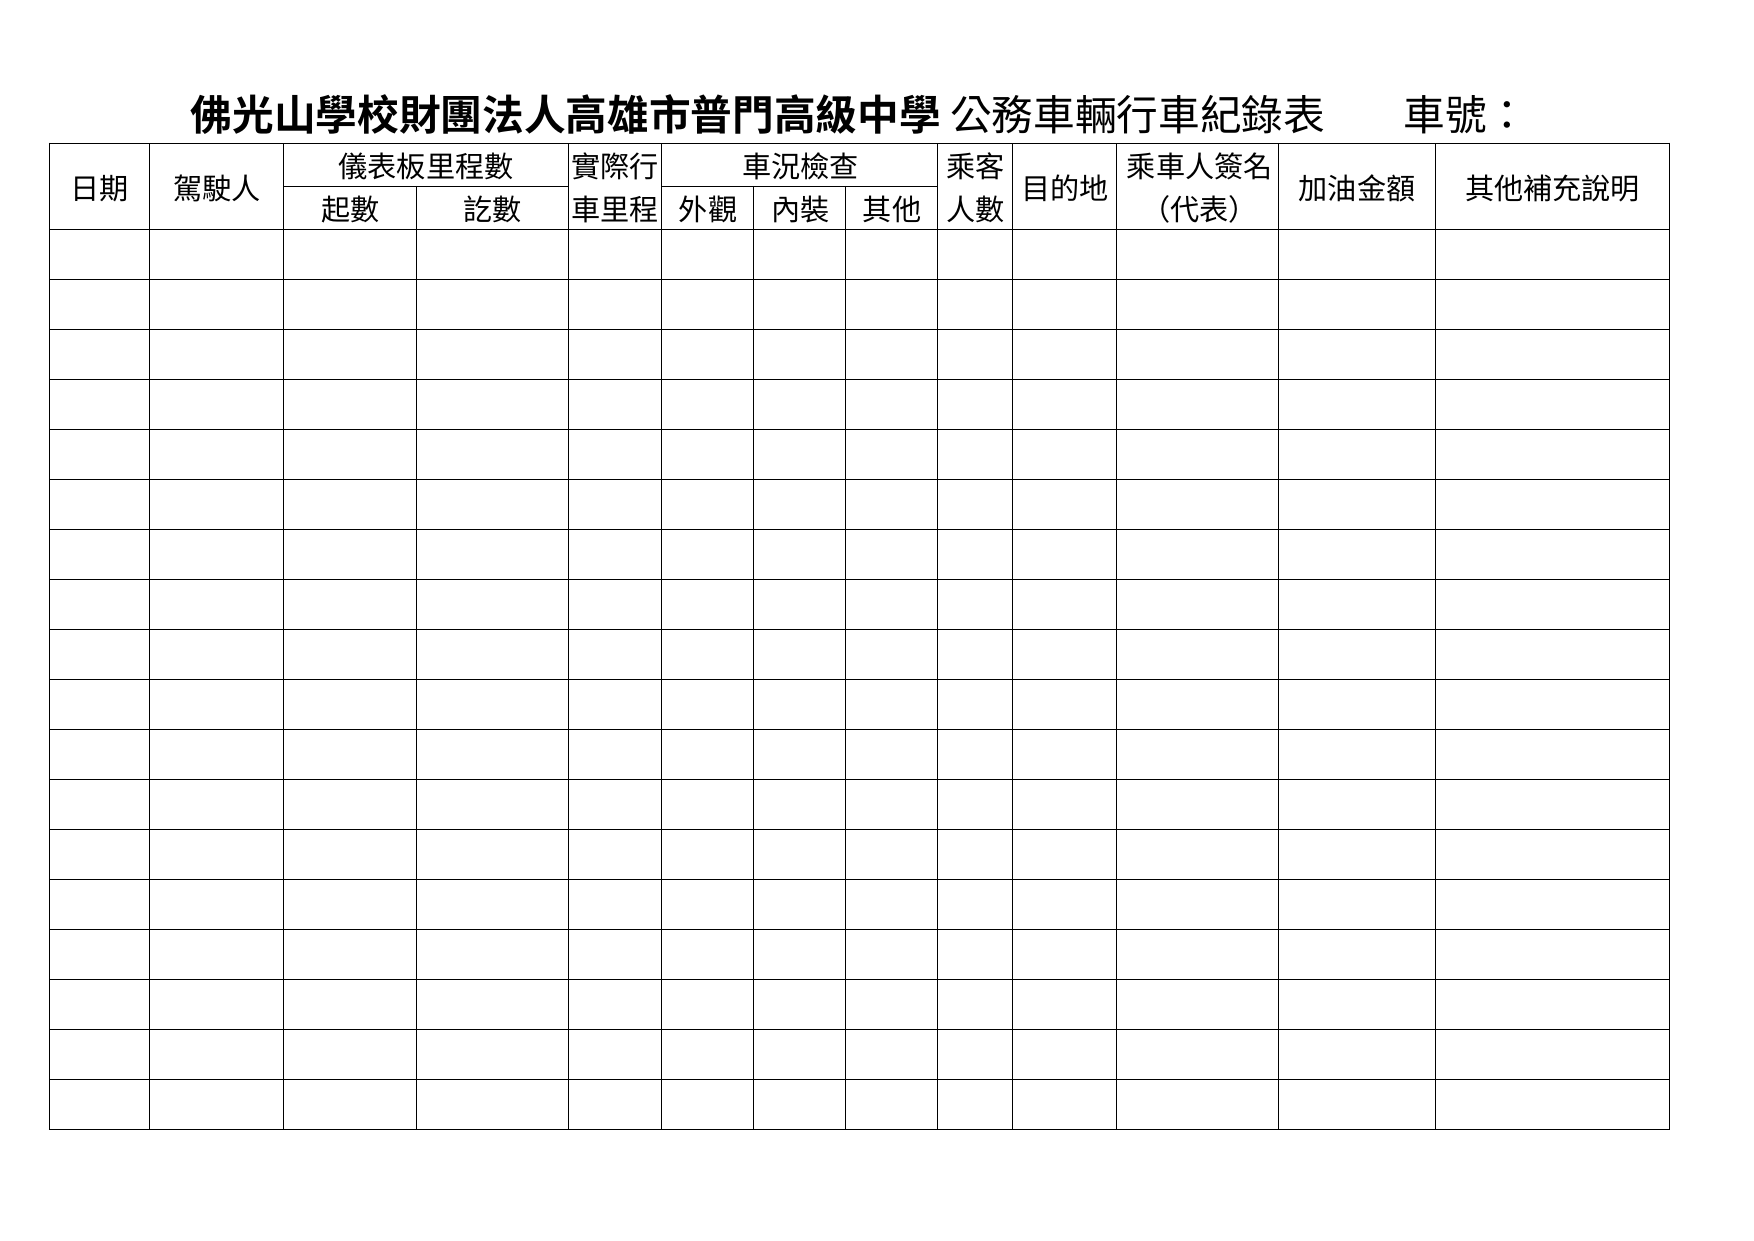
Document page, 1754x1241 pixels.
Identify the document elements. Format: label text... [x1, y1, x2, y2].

table_cell [846, 680, 937, 729]
table_cell [569, 830, 661, 879]
table_cell [50, 930, 149, 979]
table_cell [754, 330, 845, 379]
table_cell [1013, 480, 1116, 529]
table_cell [569, 280, 661, 329]
table_cell [1436, 730, 1669, 779]
table_cell [1117, 380, 1278, 429]
table_cell [417, 430, 568, 479]
table_cell [50, 380, 149, 429]
table_cell [1117, 580, 1278, 629]
table_cell [1279, 880, 1435, 929]
table_cell [1436, 480, 1669, 529]
table_cell [417, 480, 568, 529]
table_cell [284, 530, 416, 579]
table_cell [50, 1030, 149, 1079]
table_cell [284, 680, 416, 729]
table_cell [417, 930, 568, 979]
table_cell [569, 630, 661, 679]
table_cell [417, 780, 568, 829]
table_cell [569, 530, 661, 579]
table_cell [754, 980, 845, 1029]
table_cell [938, 230, 1012, 279]
table_cell [569, 1030, 661, 1079]
table_cell [1279, 630, 1435, 679]
table_cell [662, 780, 753, 829]
table_cell [1117, 730, 1278, 779]
table_cell [417, 880, 568, 929]
table_cell [284, 730, 416, 779]
table_cell [50, 280, 149, 329]
table_cell [938, 1080, 1012, 1129]
table_cell [150, 930, 283, 979]
table_cell [1117, 480, 1278, 529]
table_cell [284, 930, 416, 979]
table_cell [662, 630, 753, 679]
table_cell [938, 980, 1012, 1029]
table_cell [417, 680, 568, 729]
table_cell [1013, 430, 1116, 479]
table_cell [1279, 980, 1435, 1029]
table_cell [938, 1030, 1012, 1079]
table_cell [417, 230, 568, 279]
table_cell [1436, 780, 1669, 829]
table_cell [662, 430, 753, 479]
table_cell [284, 780, 416, 829]
table_cell [938, 380, 1012, 429]
table_cell [662, 230, 753, 279]
table_cell [50, 730, 149, 779]
table_cell [1013, 530, 1116, 579]
table_cell [150, 580, 283, 629]
table_cell [1279, 680, 1435, 729]
table_header 儀表板里程數 [284, 144, 568, 186]
table_cell [938, 830, 1012, 879]
table_cell [417, 530, 568, 579]
table_cell [846, 580, 937, 629]
table_cell [938, 580, 1012, 629]
table_cell [417, 1080, 568, 1129]
table_cell [569, 580, 661, 629]
table_cell [284, 980, 416, 1029]
table_cell [1279, 1030, 1435, 1079]
table_cell [846, 230, 937, 279]
table_cell [569, 430, 661, 479]
table_cell [1013, 880, 1116, 929]
table_cell [1013, 980, 1116, 1029]
table_cell [662, 1080, 753, 1129]
table_cell 訖數 [417, 187, 568, 229]
table_cell [569, 930, 661, 979]
table_cell [1117, 330, 1278, 379]
table_cell [150, 830, 283, 879]
table_header 日期 [50, 144, 149, 229]
table_cell [1436, 330, 1669, 379]
table_cell [50, 980, 149, 1029]
table_cell [754, 780, 845, 829]
table_cell [938, 430, 1012, 479]
table_cell [1013, 780, 1116, 829]
table_cell 外觀 [662, 187, 753, 229]
table_cell [150, 680, 283, 729]
table_cell 其他 [846, 187, 937, 229]
table_cell [284, 830, 416, 879]
table_cell [754, 880, 845, 929]
table_cell [1279, 480, 1435, 529]
table_cell [50, 530, 149, 579]
table_cell [846, 630, 937, 679]
table_cell [846, 1080, 937, 1129]
table_cell [284, 1080, 416, 1129]
table_cell [1436, 580, 1669, 629]
table_cell [569, 780, 661, 829]
table_cell [50, 1080, 149, 1129]
table_cell [284, 630, 416, 679]
table_cell [662, 980, 753, 1029]
table_cell [938, 630, 1012, 679]
table_cell [938, 780, 1012, 829]
table_cell [1436, 1080, 1669, 1129]
table_cell 內裝 [754, 187, 845, 229]
table_cell [846, 530, 937, 579]
table_cell [846, 1030, 937, 1079]
table_cell [754, 280, 845, 329]
table_cell [662, 580, 753, 629]
table_cell 1,000 [1279, 230, 1435, 279]
table_cell [846, 780, 937, 829]
table_cell [754, 730, 845, 779]
table_header 駕駛人 [150, 144, 283, 229]
table_cell [1436, 280, 1669, 329]
table_cell [1013, 280, 1116, 329]
table_cell [754, 230, 845, 279]
table_cell [1117, 930, 1278, 979]
table_cell [1436, 380, 1669, 429]
table_cell [1279, 330, 1435, 379]
table_cell [284, 280, 416, 329]
table_cell [662, 1030, 753, 1079]
table_header 目的地 [1013, 144, 1116, 229]
table_header 實際行車里程 [569, 144, 661, 229]
table_cell [150, 380, 283, 429]
table_cell [284, 480, 416, 529]
table_cell [150, 980, 283, 1029]
table_cell [662, 930, 753, 979]
table_cell [417, 380, 568, 429]
table_cell [150, 1080, 283, 1129]
table_cell [284, 430, 416, 479]
table_cell [1436, 930, 1669, 979]
table_cell [1013, 930, 1116, 979]
table_cell [1117, 280, 1278, 329]
table_cell [938, 480, 1012, 529]
table_cell [1279, 580, 1435, 629]
table_header 乘車人簽名 （代表） [1117, 144, 1278, 229]
table_cell [150, 530, 283, 579]
table_cell [1279, 1080, 1435, 1129]
table_cell [1013, 630, 1116, 679]
table_cell [1117, 430, 1278, 479]
table_cell [50, 780, 149, 829]
table_cell [150, 230, 283, 279]
table_cell [1117, 830, 1278, 879]
table_cell [754, 480, 845, 529]
table_cell 028 [284, 230, 416, 279]
table_header 加油金額 [1279, 144, 1435, 229]
table_cell [1436, 430, 1669, 479]
table_cell 96.4.20 [50, 230, 149, 279]
table_cell [1117, 780, 1278, 829]
table_cell [938, 730, 1012, 779]
table_cell [1117, 530, 1278, 579]
table_cell [50, 480, 149, 529]
table_cell [1279, 380, 1435, 429]
table_cell [938, 880, 1012, 929]
table_cell [1013, 830, 1116, 879]
table_cell [938, 680, 1012, 729]
table_cell [569, 230, 661, 279]
table_cell [1279, 430, 1435, 479]
table_cell [1013, 330, 1116, 379]
table_cell [1279, 530, 1435, 579]
table_cell [50, 330, 149, 379]
table_cell [662, 680, 753, 729]
table_cell [662, 830, 753, 879]
table_cell [569, 730, 661, 779]
table_cell [662, 330, 753, 379]
table_cell [1013, 380, 1116, 429]
table_cell [1013, 730, 1116, 779]
table_cell [1117, 1080, 1278, 1129]
table_cell [754, 380, 845, 429]
table_cell [754, 530, 845, 579]
table_cell [662, 880, 753, 929]
table_cell [754, 830, 845, 879]
table_cell [417, 280, 568, 329]
table_cell [1279, 280, 1435, 329]
table_cell [1436, 530, 1669, 579]
table_cell [846, 930, 937, 979]
table_cell [938, 930, 1012, 979]
table_cell [846, 330, 937, 379]
table_cell [1117, 680, 1278, 729]
table_cell [417, 830, 568, 879]
table_cell [1117, 880, 1278, 929]
table_cell [1013, 580, 1116, 629]
table_cell [1279, 830, 1435, 879]
table_cell [846, 980, 937, 1029]
table_cell [1013, 1080, 1116, 1129]
table_cell [1117, 230, 1278, 279]
table_cell [1117, 630, 1278, 679]
table_cell [754, 580, 845, 629]
table_cell [846, 380, 937, 429]
table_cell [569, 480, 661, 529]
table_cell [846, 830, 937, 879]
table_cell [754, 680, 845, 729]
table_cell [1279, 780, 1435, 829]
table_cell [1436, 1030, 1669, 1079]
table_cell [1279, 930, 1435, 979]
table_header 乘客人數 [938, 144, 1012, 229]
table_cell [569, 380, 661, 429]
table_cell [150, 1030, 283, 1079]
table_cell （交車） [1436, 230, 1669, 279]
table_cell [662, 380, 753, 429]
table_cell [662, 530, 753, 579]
table_cell [846, 480, 937, 529]
table_cell [938, 280, 1012, 329]
table_cell [662, 280, 753, 329]
table_cell [417, 330, 568, 379]
table_cell [150, 430, 283, 479]
table_cell [150, 480, 283, 529]
table_cell [1117, 980, 1278, 1029]
table_cell [662, 480, 753, 529]
table_cell [417, 980, 568, 1029]
table_cell [846, 880, 937, 929]
table_cell [662, 730, 753, 779]
table_cell [284, 330, 416, 379]
table_cell [1436, 980, 1669, 1029]
table_cell [150, 780, 283, 829]
table_cell [1279, 730, 1435, 779]
table_cell [284, 580, 416, 629]
table_cell [50, 880, 149, 929]
table_header 其他補充說明 [1436, 144, 1669, 229]
table_cell 起數 [284, 187, 416, 229]
table_cell [50, 680, 149, 729]
table_cell [754, 1080, 845, 1129]
text 佛光山學校財團法人高雄市普門高級中學 公務車輛行車紀錄表 車號： [47, 82, 1671, 142]
table_cell [754, 1030, 845, 1079]
table_cell [50, 580, 149, 629]
table_cell [569, 880, 661, 929]
table_cell [1436, 630, 1669, 679]
table_cell [1436, 880, 1669, 929]
table_cell [50, 430, 149, 479]
table_cell [569, 980, 661, 1029]
table_cell [1013, 1030, 1116, 1079]
table_cell [846, 730, 937, 779]
table_cell [284, 380, 416, 429]
table_cell [846, 280, 937, 329]
table_cell [417, 1030, 568, 1079]
table_cell [150, 880, 283, 929]
table_cell [1436, 830, 1669, 879]
table_cell [284, 880, 416, 929]
table_cell [417, 630, 568, 679]
table_cell [569, 1080, 661, 1129]
table_cell [50, 630, 149, 679]
table_cell [50, 830, 149, 879]
table_cell [150, 280, 283, 329]
table_cell [1013, 230, 1116, 279]
table_cell [1117, 1030, 1278, 1079]
table_cell [569, 680, 661, 729]
table_cell [150, 330, 283, 379]
table_cell [150, 730, 283, 779]
table_cell [938, 530, 1012, 579]
table_cell [150, 630, 283, 679]
table_cell [417, 580, 568, 629]
table_cell [754, 930, 845, 979]
table_header 車況檢查 [662, 144, 937, 186]
table_cell [1013, 680, 1116, 729]
table_cell [754, 430, 845, 479]
table_cell [846, 430, 937, 479]
table_cell [1436, 680, 1669, 729]
table_cell [569, 330, 661, 379]
table_cell [284, 1030, 416, 1079]
table_cell [938, 330, 1012, 379]
table_cell [754, 630, 845, 679]
table_cell [417, 730, 568, 779]
